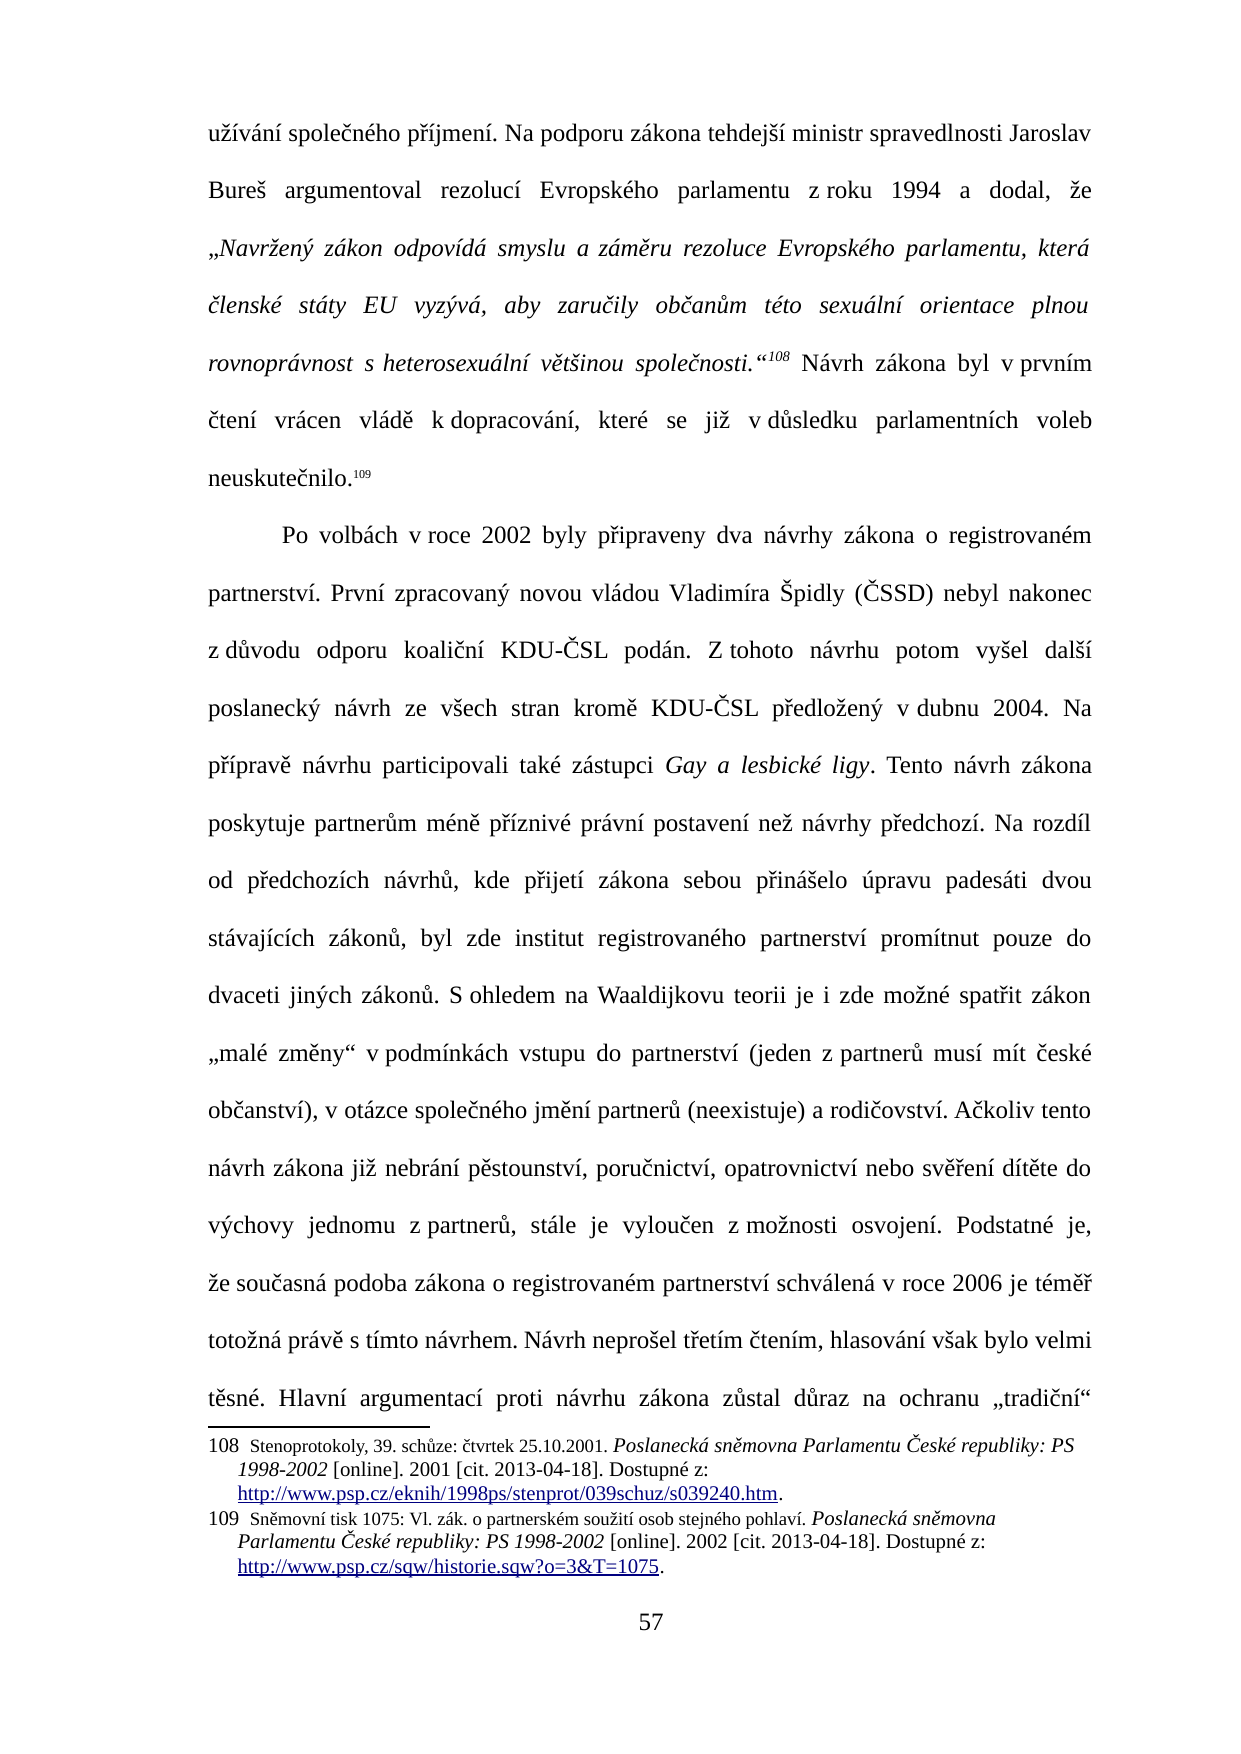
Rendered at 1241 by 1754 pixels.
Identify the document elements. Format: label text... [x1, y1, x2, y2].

text užívání společného příjmení. Na podporu zákona tehdejší ministr spravedlnosti Jaroslav Bureš argumentoval rezolucí Evropského parlamentu z roku 1994 a dodal, že „Navržený zákon odpovídá smyslu a záměru rezoluce Evropského parlamentu, která členské státy EU vyzývá, aby zaručily občanům této sexuální orientace plnou rovnoprávnost s heterosexuální většinou společnosti.“ Návrh zákona byl v prvním čtení vrácen vládě k dopracování, které se již v důsledku parlamentních voleb neuskutečnilo. [208, 118, 1092, 492]
text Po volbách v roce 2002 byly připraveny dva návrhy zákona o registrovaném partnerství. První zpracovaný novou vládou Vladimíra Špidly (ČSSD) nebyl nakonec z důvodu odporu koaliční KDU-ČSL podán. Z tohoto návrhu potom vyšel další poslanecký návrh ze všech stran kromě KDU-ČSL předložený v dubnu 2004. Na přípravě návrhu participovali také zástupci Gay a lesbické ligy. Tento návrh zákona poskytuje partnerům méně příznivé právní postavení než návrhy předchozí. Na rozdíl od předchozích návrhů, kde přijetí zákona sebou přinášelo úpravu padesáti dvou stávajících zákonů, byl zde institut registrovaného partnerství promítnut pouze do dvaceti jiných zákonů. S ohledem na Waaldijkovu teorii je i zde možné spatřit zákon „malé změny“ v podmínkách vstupu do partnerství (jeden z partnerů musí mít české občanství), v otázce společného jmění partnerů (neexistuje) a rodičovství. Ačkoliv tento návrh zákona již nebrání pěstounství, poručnictví, opatrovnictví nebo svěření dítěte do výchovy jednomu z partnerů, stále je vyloučen z možnosti osvojení. Podstatné je, že současná podoba zákona o registrovaném partnerství schválená v roce 2006 je téměř totožná právě s tímto návrhem. Návrh neprošel třetím čtením, hlasování však bylo velmi těsné. Hlavní argumentací proti návrhu zákona zůstal důraz na ochranu „tradiční“ [208, 506, 1092, 1412]
text Stenoprotokoly, 39. schůze: čtvrtek 25.10.2001. Poslanecká sněmovna Parlamentu České republiky: PS 1998-2002 [online]. 2001 [cit. 2013-04-18]. Dostupné z: http://www.psp.cz/eknih/1998ps/stenprot/039schuz/s039240.htm. [208, 1433, 1094, 1505]
text Sněmovní tisk 1075: Vl. zák. o partnerském soužití osob stejného pohlaví. Poslanecká sněmovna Parlamentu České republiky: PS 1998-2002 [online]. 2002 [cit. 2013-04-18]. Dostupné z: http://www.psp.cz/sqw/historie.sqw?o=3&T=1075. [208, 1505, 1094, 1578]
